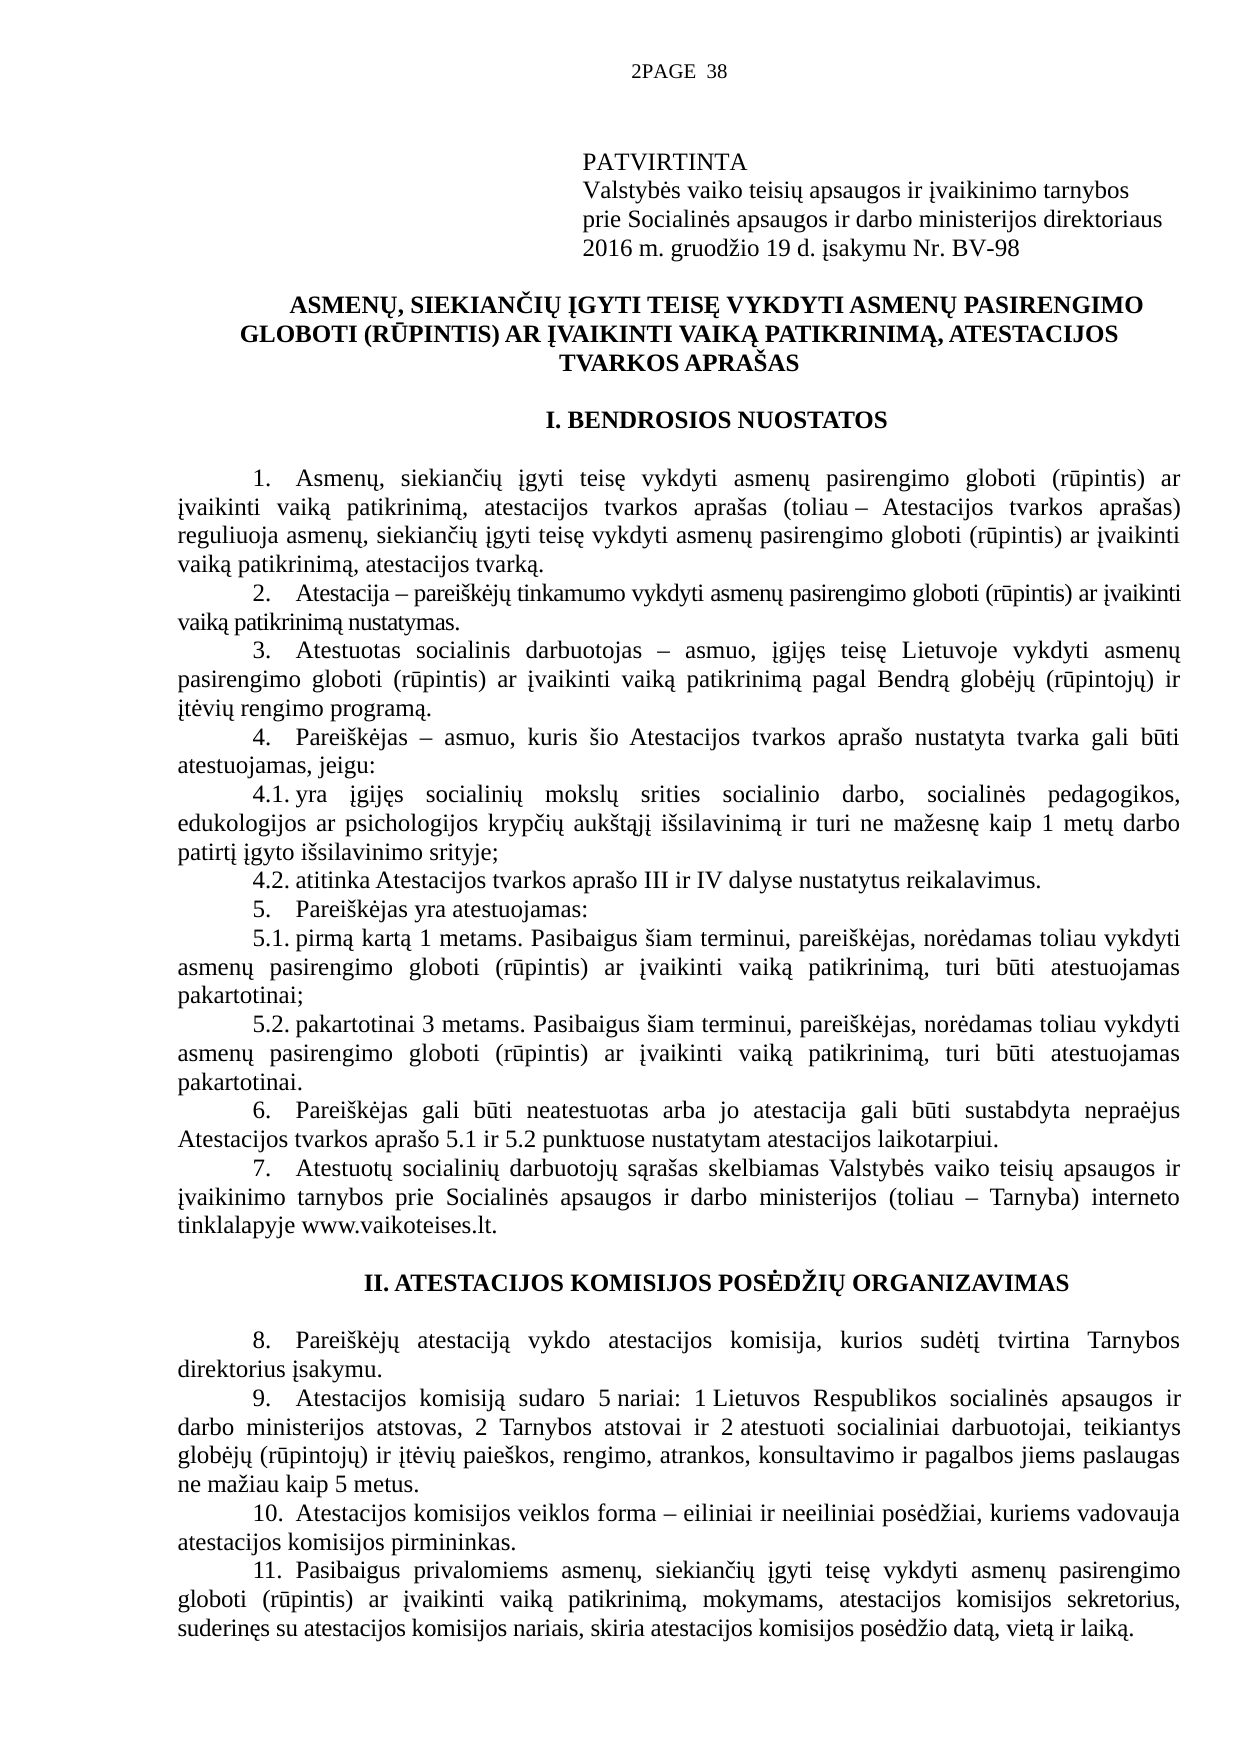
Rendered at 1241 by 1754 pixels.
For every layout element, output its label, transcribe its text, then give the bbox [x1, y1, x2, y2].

text 2016 m. gruodžio 19 d. įsakymu Nr. BV-98 [582, 233, 1181, 262]
text 4.1. yra įgijęs socialinių mokslų srities socialinio darbo, socialinės pedagogikos, edukologijos ar psichologijos krypčių aukštąjį išsilavinimą ir turi ne mažesnę kaip 1 metų darbo patirtį įgyto išsilavinimo srityje; [177, 779, 1181, 866]
text 4.2. atitinka Atestacijos tvarkos aprašo III ir IV dalyse nustatytus reikalavimus. [177, 866, 1181, 894]
text 1. Asmenų, siekiančių įgyti teisę vykdyti asmenų pasirengimo globoti (rūpintis) ar įvaikinti vaiką patikrinimą, atestacijos tvarkos aprašas (toliau – Atestacijos tvarkos aprašas) reguliuoja asmenų, siekiančių įgyti teisę vykdyti asmenų pasirengimo globoti (rūpintis) ar įvaikinti vaiką patikrinimą, atestacijos tvarką. [177, 463, 1181, 578]
text PATVIRTINTA [582, 147, 1181, 176]
text 8. Pareiškėjų atestaciją vykdo atestacijos komisija, kurios sudėtį tvirtina Tarnybos direktorius įsakymu. [177, 1326, 1181, 1383]
text 3. Atestuotas socialinis darbuotojas – asmuo, įgijęs teisę Lietuvoje vykdyti asmenų pasirengimo globoti (rūpintis) ar įvaikinti vaiką patikrinimą pagal Bendrą globėjų (rūpintojų) ir įtėvių rengimo programą. [177, 636, 1181, 722]
text 4. Pareiškėjas – asmuo, kuris šio Atestacijos tvarkos aprašo nustatyta tvarka gali būti atestuojamas, jeigu: [177, 722, 1181, 779]
text 7. Atestuotų socialinių darbuotojų sąrašas skelbiamas Valstybės vaiko teisių apsaugos ir įvaikinimo tarnybos prie Socialinės apsaugos ir darbo ministerijos (toliau – Tarnyba) interneto tinklalapyje www.vaikoteises.lt. [177, 1153, 1181, 1239]
text I. BENDROSIOS NUOSTATOS [177, 406, 1181, 434]
text 10. Atestacijos komisijos veiklos forma – eiliniai ir neeiliniai posėdžiai, kuriems vadovauja atestacijos komisijos pirmininkas. [177, 1498, 1181, 1556]
text Valstybės vaiko teisių apsaugos ir įvaikinimo tarnybos [447, 176, 1181, 204]
text 5. Pareiškėjas yra atestuojamas: [177, 894, 1181, 923]
text 5.1. pirmą kartą 1 metams. Pasibaigus šiam terminui, pareiškėjas, norėdamas toliau vykdyti asmenų pasirengimo globoti (rūpintis) ar įvaikinti vaiką patikrinimą, turi būti atestuojamas pakartotinai; [177, 923, 1181, 1009]
text ASMENŲ, SIEKIANČIŲ ĮGYTI TEISĘ VYKDYTI ASMENŲ PASIRENGIMO GLOBOTI (RŪPINTIS) AR ĮVAIKINTI VAIKĄ PATIKRINIMĄ, ATESTACIJOS TVARKOS APRAŠAS [177, 291, 1181, 377]
text 2. Atestacija – pareiškėjų tinkamumo vykdyti asmenų pasirengimo globoti (rūpintis) ar įvaikinti vaiką patikrinimą nustatymas. [177, 578, 1181, 636]
text 11. Pasibaigus privalomiems asmenų, siekiančių įgyti teisę vykdyti asmenų pasirengimo globoti (rūpintis) ar įvaikinti vaiką patikrinimą, mokymams, atestacijos komisijos sekretorius, suderinęs su atestacijos komisijos nariais, skiria atestacijos komisijos posėdžio datą, vietą ir laiką. [177, 1556, 1181, 1642]
text prie Socialinės apsaugos ir darbo ministerijos direktoriaus [447, 204, 1181, 233]
text 6. Pareiškėjas gali būti neatestuotas arba jo atestacija gali būti sustabdyta nepraėjus Atestacijos tvarkos aprašo 5.1 ir 5.2 punktuose nustatytam atestacijos laikotarpiui. [177, 1096, 1181, 1153]
text 9. Atestacijos komisiją sudaro 5 nariai: 1 Lietuvos Respublikos socialinės apsaugos ir darbo ministerijos atstovas, 2 Tarnybos atstovai ir 2 atestuoti socialiniai darbuotojai, teikiantys globėjų (rūpintojų) ir įtėvių paieškos, rengimo, atrankos, konsultavimo ir pagalbos jiems paslaugas ne mažiau kaip 5 metus. [177, 1383, 1181, 1498]
text 5.2. pakartotinai 3 metams. Pasibaigus šiam terminui, pareiškėjas, norėdamas toliau vykdyti asmenų pasirengimo globoti (rūpintis) ar įvaikinti vaiką patikrinimą, turi būti atestuojamas pakartotinai. [177, 1009, 1181, 1096]
text II. ATESTACIJOS komisijos posėdžių organizavimas [177, 1268, 1181, 1297]
